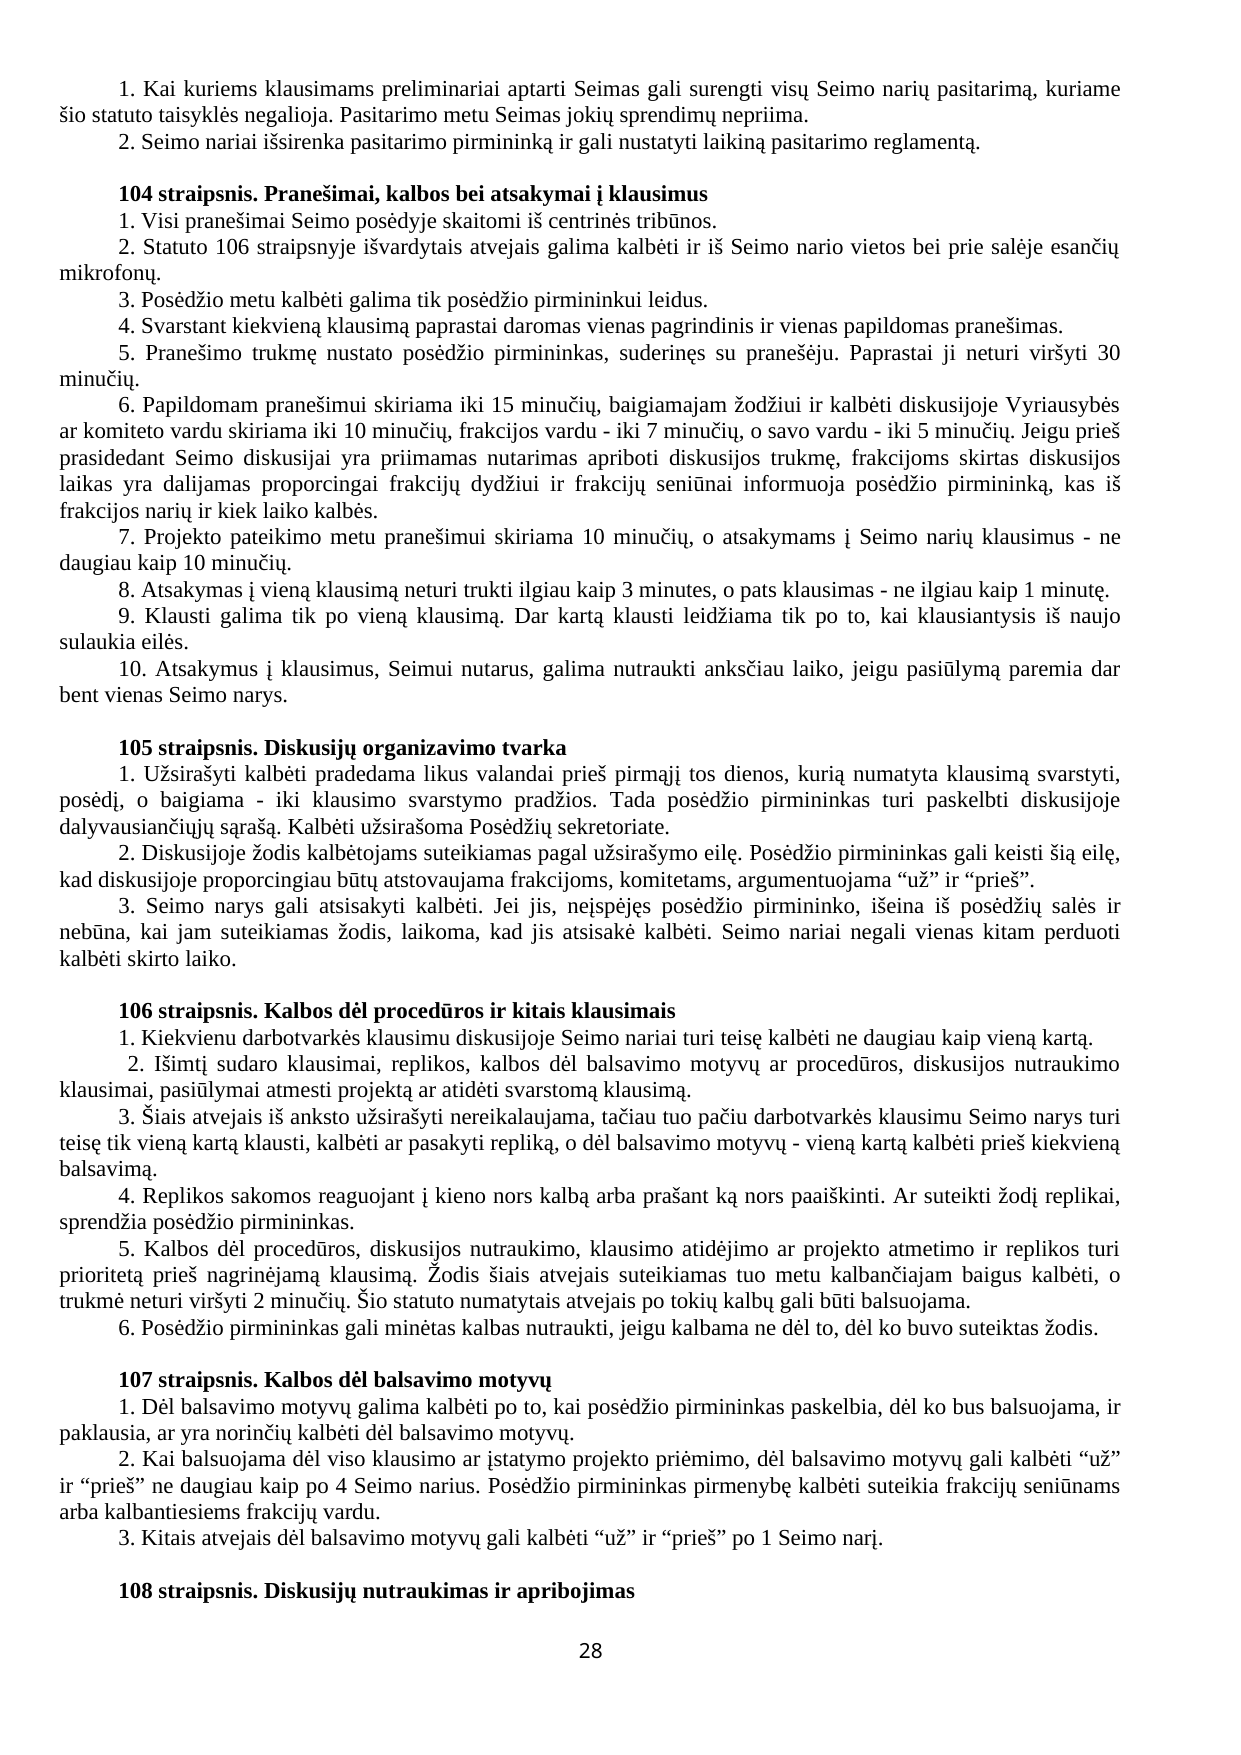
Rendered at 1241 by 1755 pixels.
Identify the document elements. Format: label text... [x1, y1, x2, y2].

text 108 straipsnis. Diskusijų nutraukimas ir apribojimas [59, 1577, 1122, 1603]
text 5. Pranešimo trukmę nustato posėdžio pirmininkas, suderinęs su pranešėju. Paprastai ji neturi viršyti 30 minučių. [59, 338, 1122, 391]
text 106 straipsnis. Kalbos dėl procedūros ir kitais klausimais [59, 997, 1122, 1024]
text 1. Kiekvienu darbotvarkės klausimu diskusijoje Seimo nariai turi teisę kalbėti ne daugiau kaip vieną kartą. [59, 1024, 1122, 1050]
text 3. Posėdžio metu kalbėti galima tik posėdžio pirmininkui leidus. [59, 286, 1122, 312]
text 9. Klausti galima tik po vieną klausimą. Dar kartą klausti leidžiama tik po to, kai klausiantysis iš naujo sulaukia eilės. [59, 602, 1122, 655]
text 2. Kai balsuojama dėl viso klausimo ar įstatymo projekto priėmimo, dėl balsavimo motyvų gali kalbėti “už” ir “prieš” ne daugiau kaip po 4 Seimo narius. Posėdžio pirmininkas pirmenybę kalbėti suteikia frakcijų seniūnams arba kalbantiesiems frakcijų vardu. [59, 1445, 1122, 1524]
text 3. Seimo narys gali atsisakyti kalbėti. Jei jis, neįspėjęs posėdžio pirmininko, išeina iš posėdžių salės ir nebūna, kai jam suteikiamas žodis, laikoma, kad jis atsisakė kalbėti. Seimo nariai negali vienas kitam perduoti kalbėti skirto laiko. [59, 892, 1122, 971]
text 3. Kitais atvejais dėl balsavimo motyvų gali kalbėti “už” ir “prieš” po 1 Seimo narį. [59, 1524, 1122, 1551]
text 1. Užsirašyti kalbėti pradedama likus valandai prieš pirmąjį tos dienos, kurią numatyta klausimą svarstyti, posėdį, o baigiama - iki klausimo svarstymo pradžios. Tada posėdžio pirmininkas turi paskelbti diskusijoje dalyvausiančiųjų sąrašą. Kalbėti užsirašoma Posėdžių sekretoriate. [59, 760, 1122, 839]
text 2. Diskusijoje žodis kalbėtojams suteikiamas pagal užsirašymo eilę. Posėdžio pirmininkas gali keisti šią eilę, kad diskusijoje proporcingiau būtų atstovaujama frakcijoms, komitetams, argumentuojama “už” ir “prieš”. [59, 839, 1122, 892]
text 7. Projekto pateikimo metu pranešimui skiriama 10 minučių, o atsakymams į Seimo narių klausimus - ne daugiau kaip 10 minučių. [59, 523, 1122, 576]
text 2. Išimtį sudaro klausimai, replikos, kalbos dėl balsavimo motyvų ar procedūros, diskusijos nutraukimo klausimai, pasiūlymai atmesti projektą ar atidėti svarstomą klausimą. [59, 1050, 1122, 1103]
text 105 straipsnis. Diskusijų organizavimo tvarka [59, 734, 1122, 760]
text 4. Svarstant kiekvieną klausimą paprastai daromas vienas pagrindinis ir vienas papildomas pranešimas. [59, 312, 1122, 338]
text 2. Seimo nariai išsirenka pasitarimo pirmininką ir gali nustatyti laikiną pasitarimo reglamentą. [59, 128, 1122, 154]
text 5. Kalbos dėl procedūros, diskusijos nutraukimo, klausimo atidėjimo ar projekto atmetimo ir replikos turi prioritetą prieš nagrinėjamą klausimą. Žodis šiais atvejais suteikiamas tuo metu kalbančiajam baigus kalbėti, o trukmė neturi viršyti 2 minučių. Šio statuto numatytais atvejais po tokių kalbų gali būti balsuojama. [59, 1234, 1122, 1314]
text 8. Atsakymas į vieną klausimą neturi trukti ilgiau kaip 3 minutes, o pats klausimas - ne ilgiau kaip 1 minutę. [59, 576, 1122, 602]
text 2. Statuto 106 straipsnyje išvardytais atvejais galima kalbėti ir iš Seimo nario vietos bei prie salėje esančių mikrofonų. [59, 233, 1122, 286]
text 1. Visi pranešimai Seimo posėdyje skaitomi iš centrinės tribūnos. [59, 207, 1122, 233]
text 1. Kai kuriems klausimams preliminariai aptarti Seimas gali surengti visų Seimo narių pasitarimą, kuriame šio statuto taisyklės negalioja. Pasitarimo metu Seimas jokių sprendimų nepriima. [59, 75, 1122, 128]
text 1. Dėl balsavimo motyvų galima kalbėti po to, kai posėdžio pirmininkas paskelbia, dėl ko bus balsuojama, ir paklausia, ar yra norinčių kalbėti dėl balsavimo motyvų. [59, 1393, 1122, 1445]
text 104 straipsnis. Pranešimai, kalbos bei atsakymai į klausimus [59, 180, 1122, 207]
text 4. Replikos sakomos reaguojant į kieno nors kalbą arba prašant ką nors paaiškinti. Ar suteikti žodį replikai, sprendžia posėdžio pirmininkas. [59, 1182, 1122, 1234]
text 107 straipsnis. Kalbos dėl balsavimo motyvų [59, 1366, 1122, 1393]
text 6. Papildomam pranešimui skiriama iki 15 minučių, baigiamajam žodžiui ir kalbėti diskusijoje Vyriausybės ar komiteto vardu skiriama iki 10 minučių, frakcijos vardu - iki 7 minučių, o savo vardu - iki 5 minučių. Jeigu prieš prasidedant Seimo diskusijai yra priimamas nutarimas apriboti diskusijos trukmę, frakcijoms skirtas diskusijos laikas yra dalijamas proporcingai frakcijų dydžiui ir frakcijų seniūnai informuoja posėdžio pirmininką, kas iš frakcijos narių ir kiek laiko kalbės. [59, 391, 1122, 523]
text 6. Posėdžio pirmininkas gali minėtas kalbas nutraukti, jeigu kalbama ne dėl to, dėl ko buvo suteiktas žodis. [59, 1314, 1122, 1340]
text 10. Atsakymus į klausimus, Seimui nutarus, galima nutraukti anksčiau laiko, jeigu pasiūlymą paremia dar bent vienas Seimo narys. [59, 655, 1122, 707]
text 3. Šiais atvejais iš anksto užsirašyti nereikalaujama, tačiau tuo pačiu darbotvarkės klausimu Seimo narys turi teisę tik vieną kartą klausti, kalbėti ar pasakyti repliką, o dėl balsavimo motyvų - vieną kartą kalbėti prieš kiekvieną balsavimą. [59, 1103, 1122, 1182]
